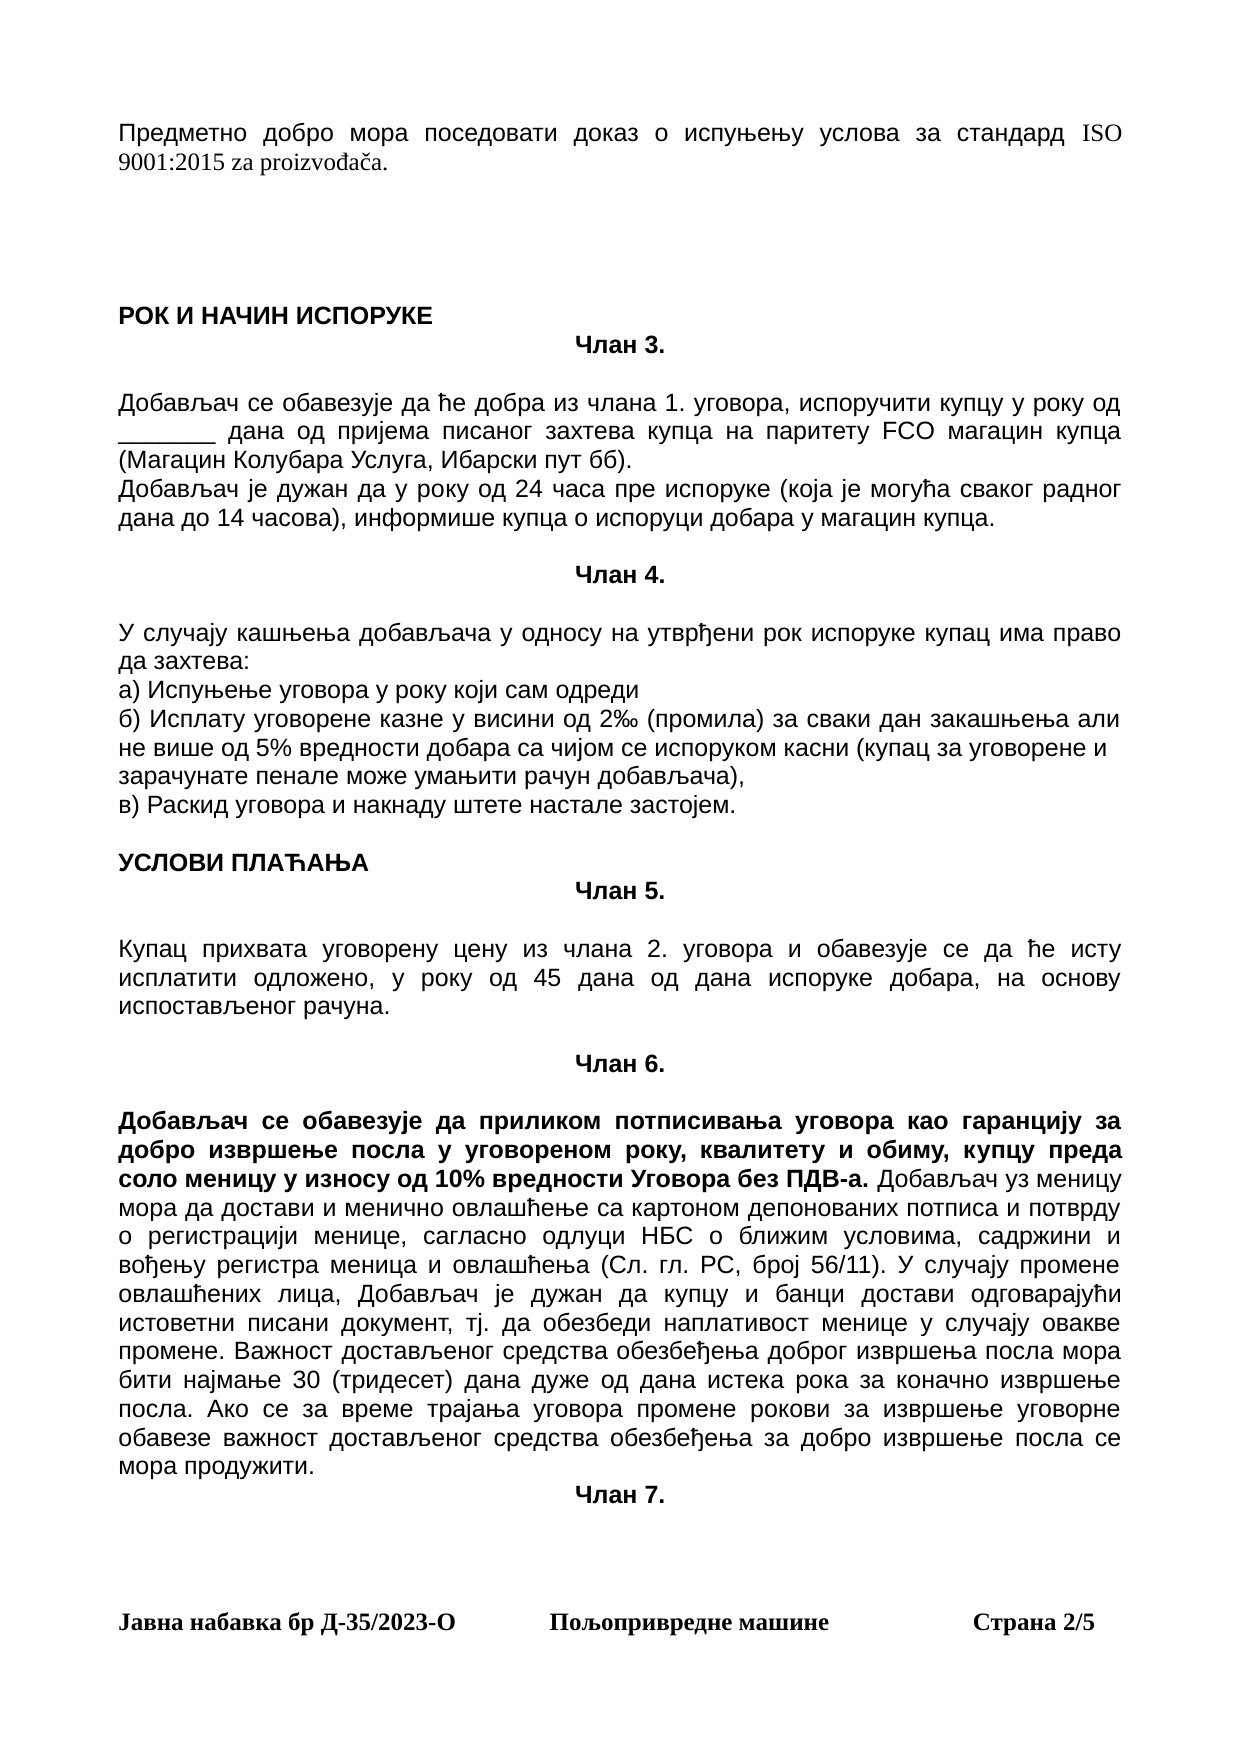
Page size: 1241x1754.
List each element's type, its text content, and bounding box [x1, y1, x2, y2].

text а) Испуњење уговора у року који сам одреди [118, 675, 1122, 704]
text Добављач је дужан да у року од 24 часа пре испоруке (која је могућа сваког радног дана до 14 часова), информише купца о испоруци добара у магацин купца. [118, 474, 1122, 531]
text в) Раскид уговора и накнаду штете настале застојем. [118, 790, 1122, 819]
text Члан 6. [118, 1049, 1122, 1077]
text зарачунате пенале може умањити рачун добављача), [118, 761, 1122, 790]
text У случају кашњења добављача у односу на утврђени рок испоруке купац има право да захтева: [118, 617, 1122, 675]
text Предметно добро мора поседовати доказ о испуњењу услова за стандард ISO 9001:2015 za proizvođača. [118, 118, 1122, 176]
text Члан 4. [118, 560, 1122, 589]
text Купац прихвата уговорену цену из члана 2. уговора и обавезује се да ће исту исплатити одлoжено, у року од 45 дана од дана испоруке добара, на основу испостављеног рачуна. [118, 934, 1122, 1020]
text УСЛОВИ ПЛАЋАЊА [118, 847, 1122, 876]
text Добављач се обавезује да приликом потписивања уговора као гаранцију за добро извршење посла у уговореном року, квалитету и обиму, купцу преда соло меницу у износу од 10% вредности Уговора без ПДВ-а. Добављач уз меницу мора да достави и менично овлашћење са картоном депонованих потписа и потврду о регистрацији менице, сагласно одлуци НБС о ближим условима, садржини и вођењу регистра меница и овлашћења (Сл. гл. РС, број 56/11). У случају промене овлашћених лица, Добављач је дужан да купцу и банци достави одговарајући истоветни писани документ, тј. да обезбеди наплативост менице у случају овакве промене. Важност достављеног средства обезбеђења доброг извршења посла мора бити најмање 30 (тридесет) дана дуже од дана истека рока за коначно извршење посла. Ако се за време трајања уговора промене рокови за извршење уговорне обавезе важност достављеног средства обезбеђења за добро извршење посла се мора продужити. [118, 1106, 1122, 1480]
text б) Исплату уговорене казне у висини од 2‰ (промила) за сваки дан закашњења али не више од 5% вредности добара са чијом се испоруком касни (купац за уговорене и [118, 704, 1122, 761]
text Члан 5. [118, 876, 1122, 905]
text Добављач се обавезује да ће добра из члана 1. уговора, испоручити купцу у року од _______ дана од пријема писаног захтева купца на паритету FCO магацин купца (Магацин Колубара Услуга, Ибарски пут бб). [118, 387, 1122, 474]
text РОК И НАЧИН ИСПОРУКЕ [118, 301, 1122, 330]
text Члан 7. [118, 1480, 1122, 1509]
text Члан 3. [118, 330, 1122, 359]
